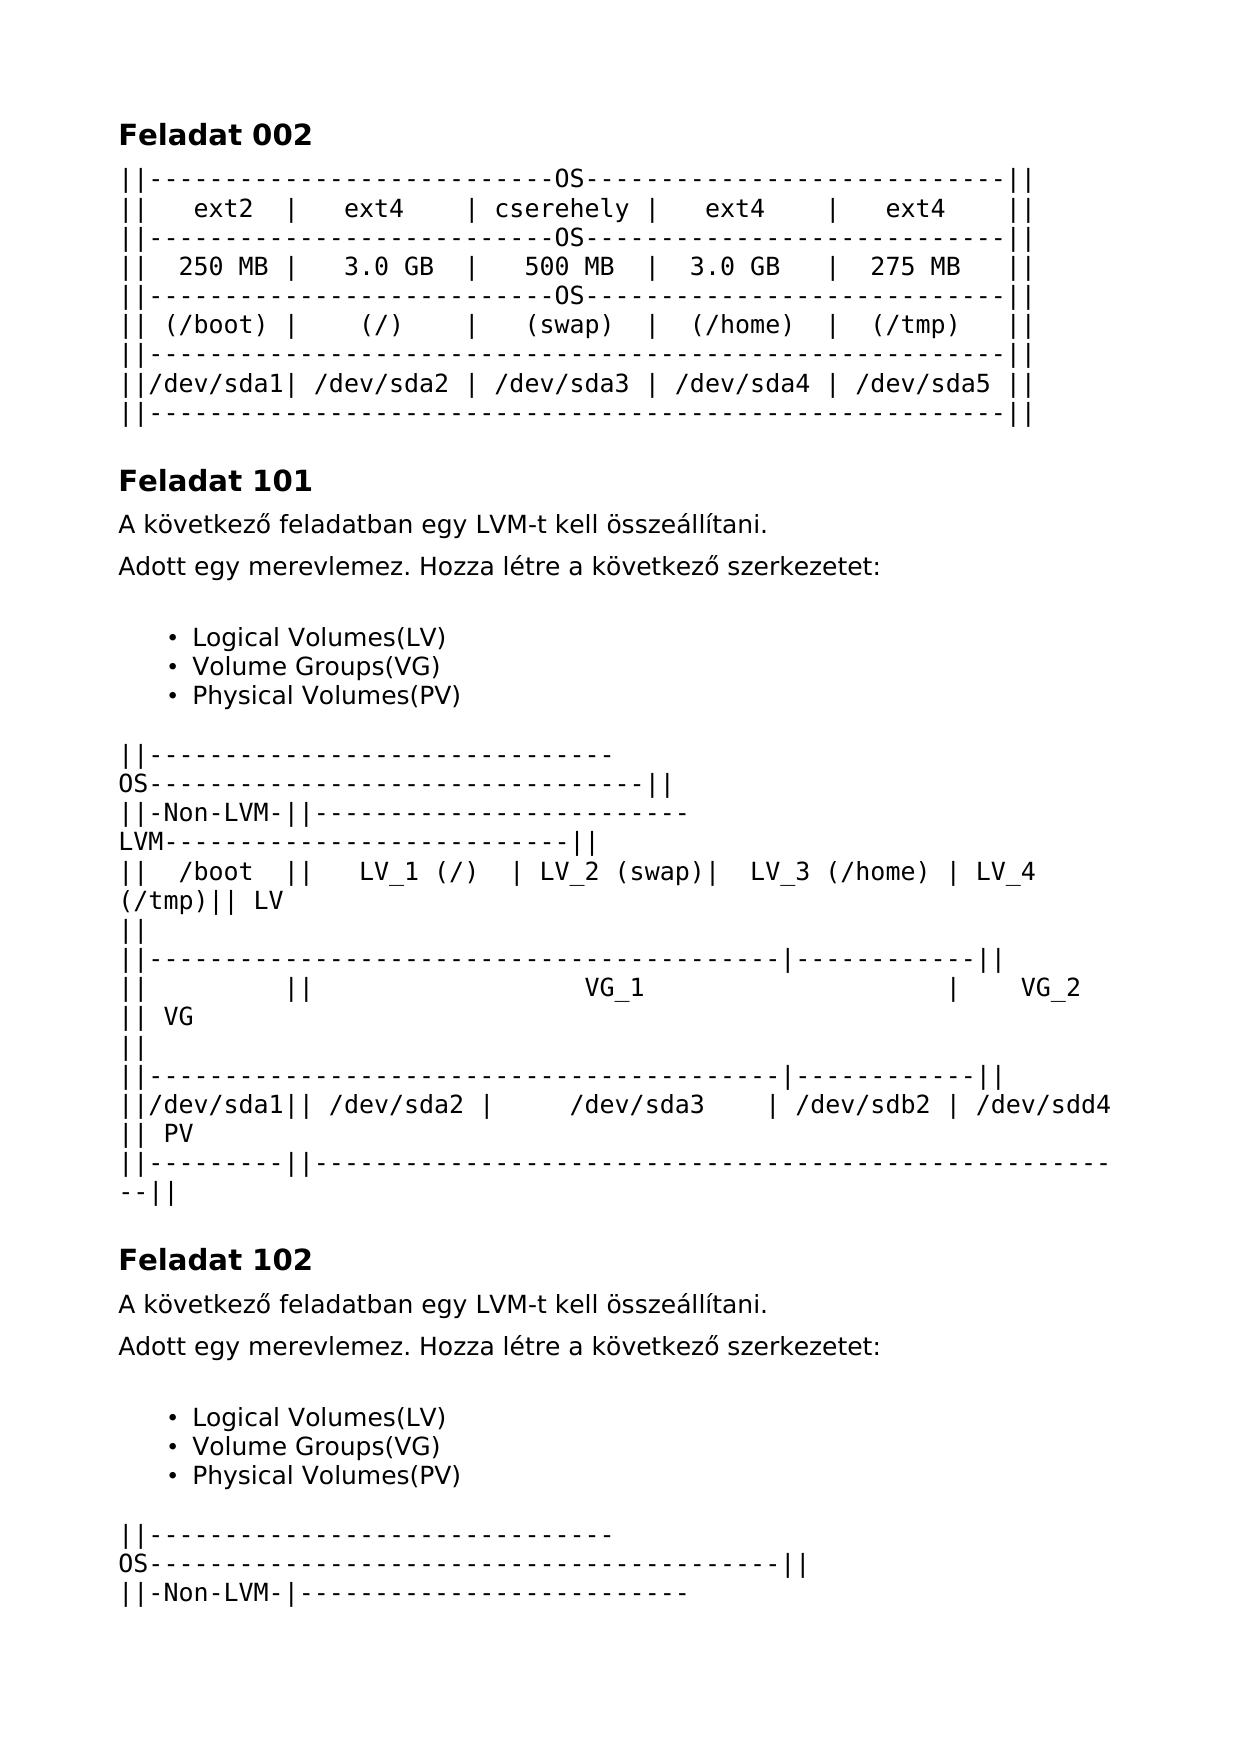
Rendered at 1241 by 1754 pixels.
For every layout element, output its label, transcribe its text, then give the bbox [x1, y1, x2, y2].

text ||-------------------------------OS---------------------------------|| ||-Non-LVM-||-------------------------LVM---------------------------|| || /boot || LV_1 (/) | LV_2 (swap)| LV_3 (/home) | LV_4 (/tmp)|| LV || ||------------------------------------------|------------|| || || VG_1 | VG_2 || VG || ||------------------------------------------|------------|| ||/dev/sda1|| /dev/sda2 | /dev/sda3 | /dev/sdb2 | /dev/sdd4 || PV ||---------||-------------------------------------------------------|| [118, 740, 1122, 1207]
subtitle Feladat 102 [118, 1243, 1122, 1277]
subtitle Feladat 101 [118, 464, 1122, 498]
list Volume Groups(VG) [177, 652, 1122, 681]
text ||---------------------------OS----------------------------|| || ext2 | ext4 | cserehely | ext4 | ext4 || ||---------------------------OS----------------------------|| || 250 MB | 3.0 GB | 500 MB | 3.0 GB | 275 MB || ||---------------------------OS----------------------------|| || (/boot) | (/) | (swap) | (/home) | (/tmp) || ||---------------------------------------------------------|| ||/dev/sda1| /dev/sda2 | /dev/sda3 | /dev/sda4 | /dev/sda5 || ||---------------------------------------------------------|| [118, 164, 1122, 427]
list Volume Groups(VG) [177, 1432, 1122, 1461]
subtitle Feladat 002 [118, 118, 1122, 152]
list Physical Volumes(PV) [177, 1461, 1122, 1490]
text ||-------------------------------OS------------------------------------------|| ||-Non-LVM-|-------------------------- [118, 1520, 1122, 1607]
text A következő feladatban egy LVM-t kell összeállítani. [118, 510, 1122, 539]
text A következő feladatban egy LVM-t kell összeállítani. [118, 1290, 1122, 1319]
list Logical Volumes(LV) [177, 623, 1122, 652]
list Logical Volumes(LV) [177, 1403, 1122, 1432]
text Adott egy merevlemez. Hozza létre a következő szerkezetet: [118, 1332, 1122, 1361]
text Adott egy merevlemez. Hozza létre a következő szerkezetet: [118, 552, 1122, 581]
list Physical Volumes(PV) [177, 681, 1122, 711]
